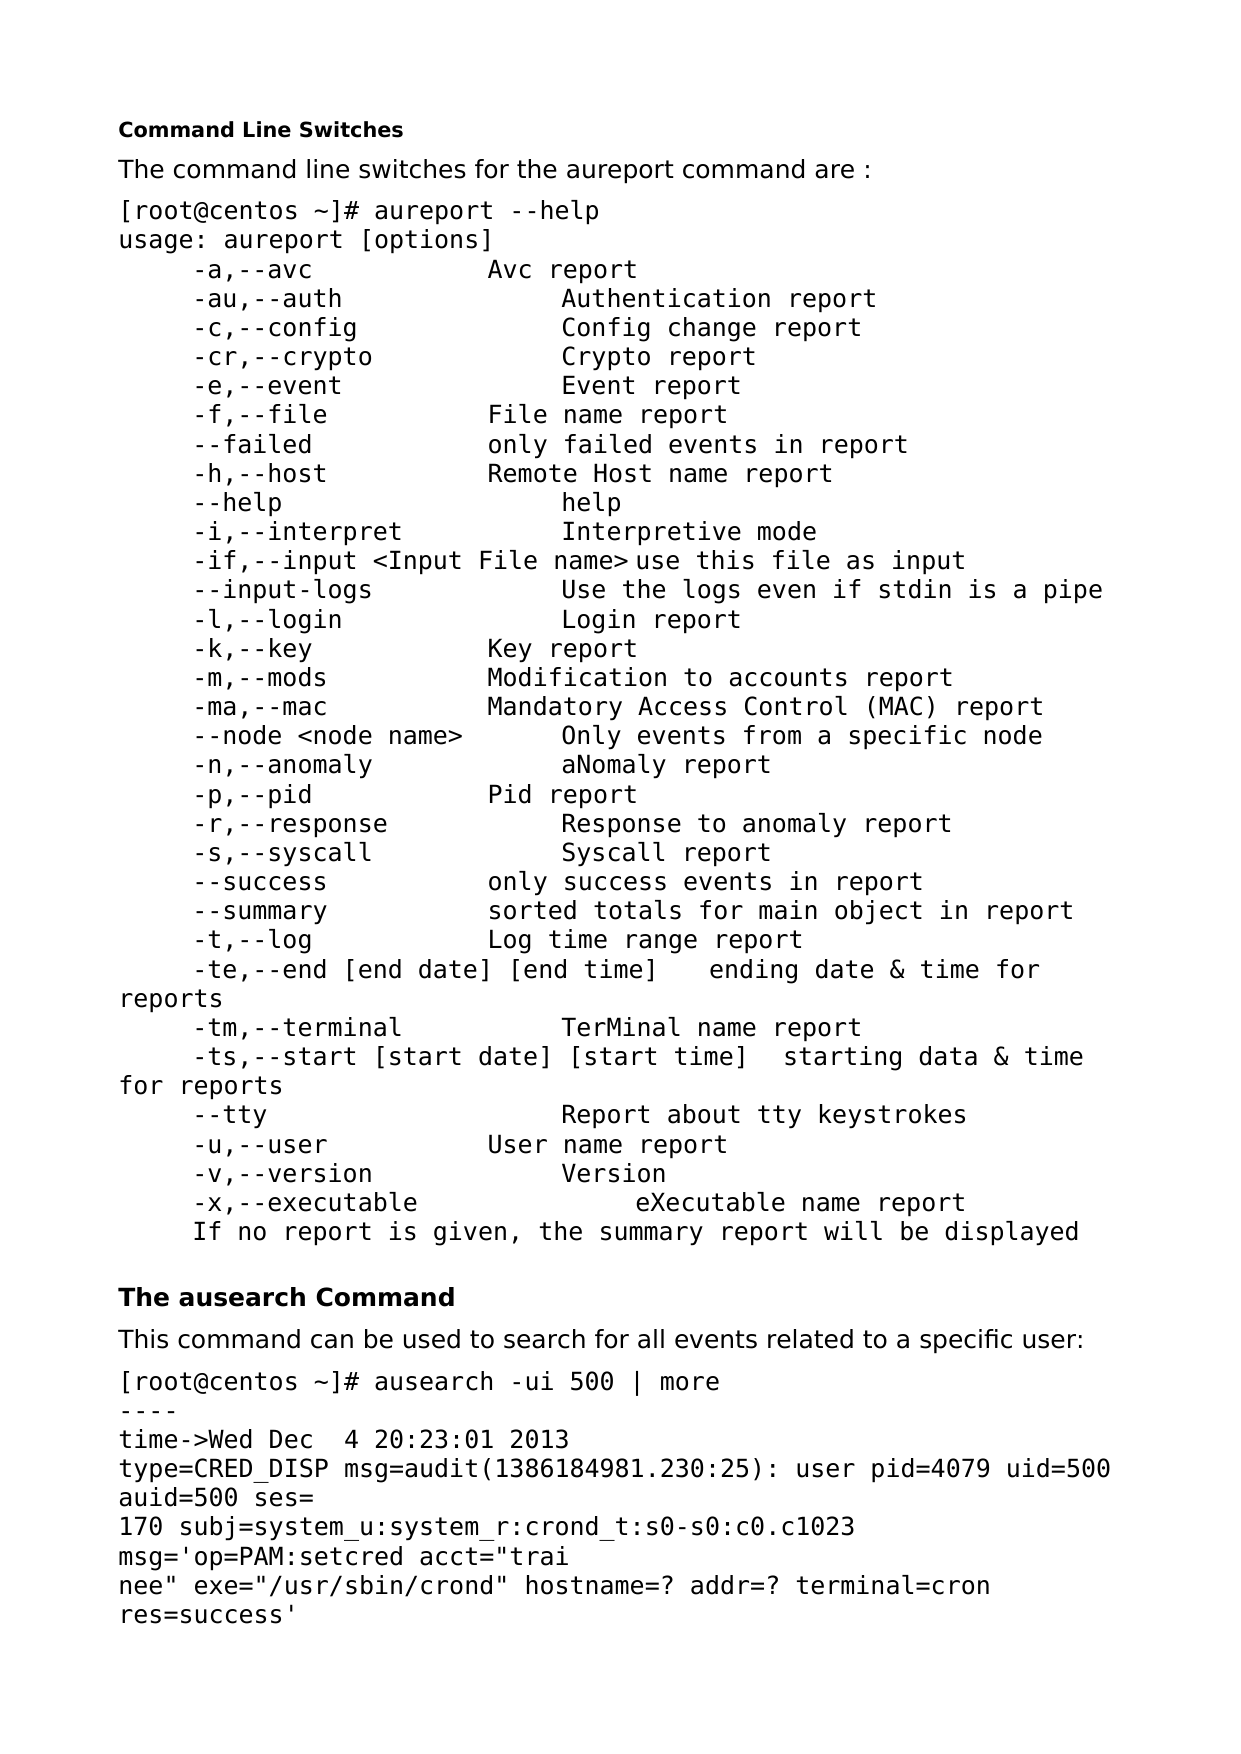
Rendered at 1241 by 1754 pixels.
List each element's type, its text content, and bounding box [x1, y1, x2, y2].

text [root@centos ~]# ausearch -ui 500 | more ---- time->Wed Dec 4 20:23:01 2013 type=CRED_DISP msg=audit(1386184981.230:25): user pid=4079 uid=500 auid=500 ses= 170 subj=system_u:system_r:crond_t:s0-s0:c0.c1023 msg='op=PAM:setcred acct="trai nee" exe="/usr/sbin/crond" hostname=? addr=? terminal=cron res=success' [118, 1367, 1122, 1629]
text This command can be used to search for all events related to a specific user: [118, 1325, 1122, 1354]
text [root@centos ~]# aureport --help usage: aureport [options] -a,--avc Avc report -au,--auth Authentication report -c,--config Config change report -cr,--crypto Crypto report -e,--event Event report -f,--file File name report --failed only failed events in report -h,--host Remote Host name report --help help -i,--interpret Interpretive mode -if,--input <Input File name> use this file as input --input-logs Use the logs even if stdin is a pipe -l,--login Login report -k,--key Key report -m,--mods Modification to accounts report -ma,--mac Mandatory Access Control (MAC) report --node <node name> Only events from a specific node -n,--anomaly aNomaly report -p,--pid Pid report -r,--response Response to anomaly report -s,--syscall Syscall report --success only success events in report --summary sorted totals for main object in report -t,--log Log time range report -te,--end [end date] [end time] ending date & time for reports -tm,--terminal TerMinal name report -ts,--start [start date] [start time] starting data & time for reports --tty Report about tty keystrokes -u,--user User name report -v,--version Version -x,--executable eXecutable name report If no report is given, the summary report will be displayed [118, 197, 1122, 1247]
subtitle Command Line Switches [118, 118, 1122, 142]
text The command line switches for the aureport command are : [118, 155, 1122, 184]
subtitle The ausearch Command [118, 1283, 1122, 1312]
